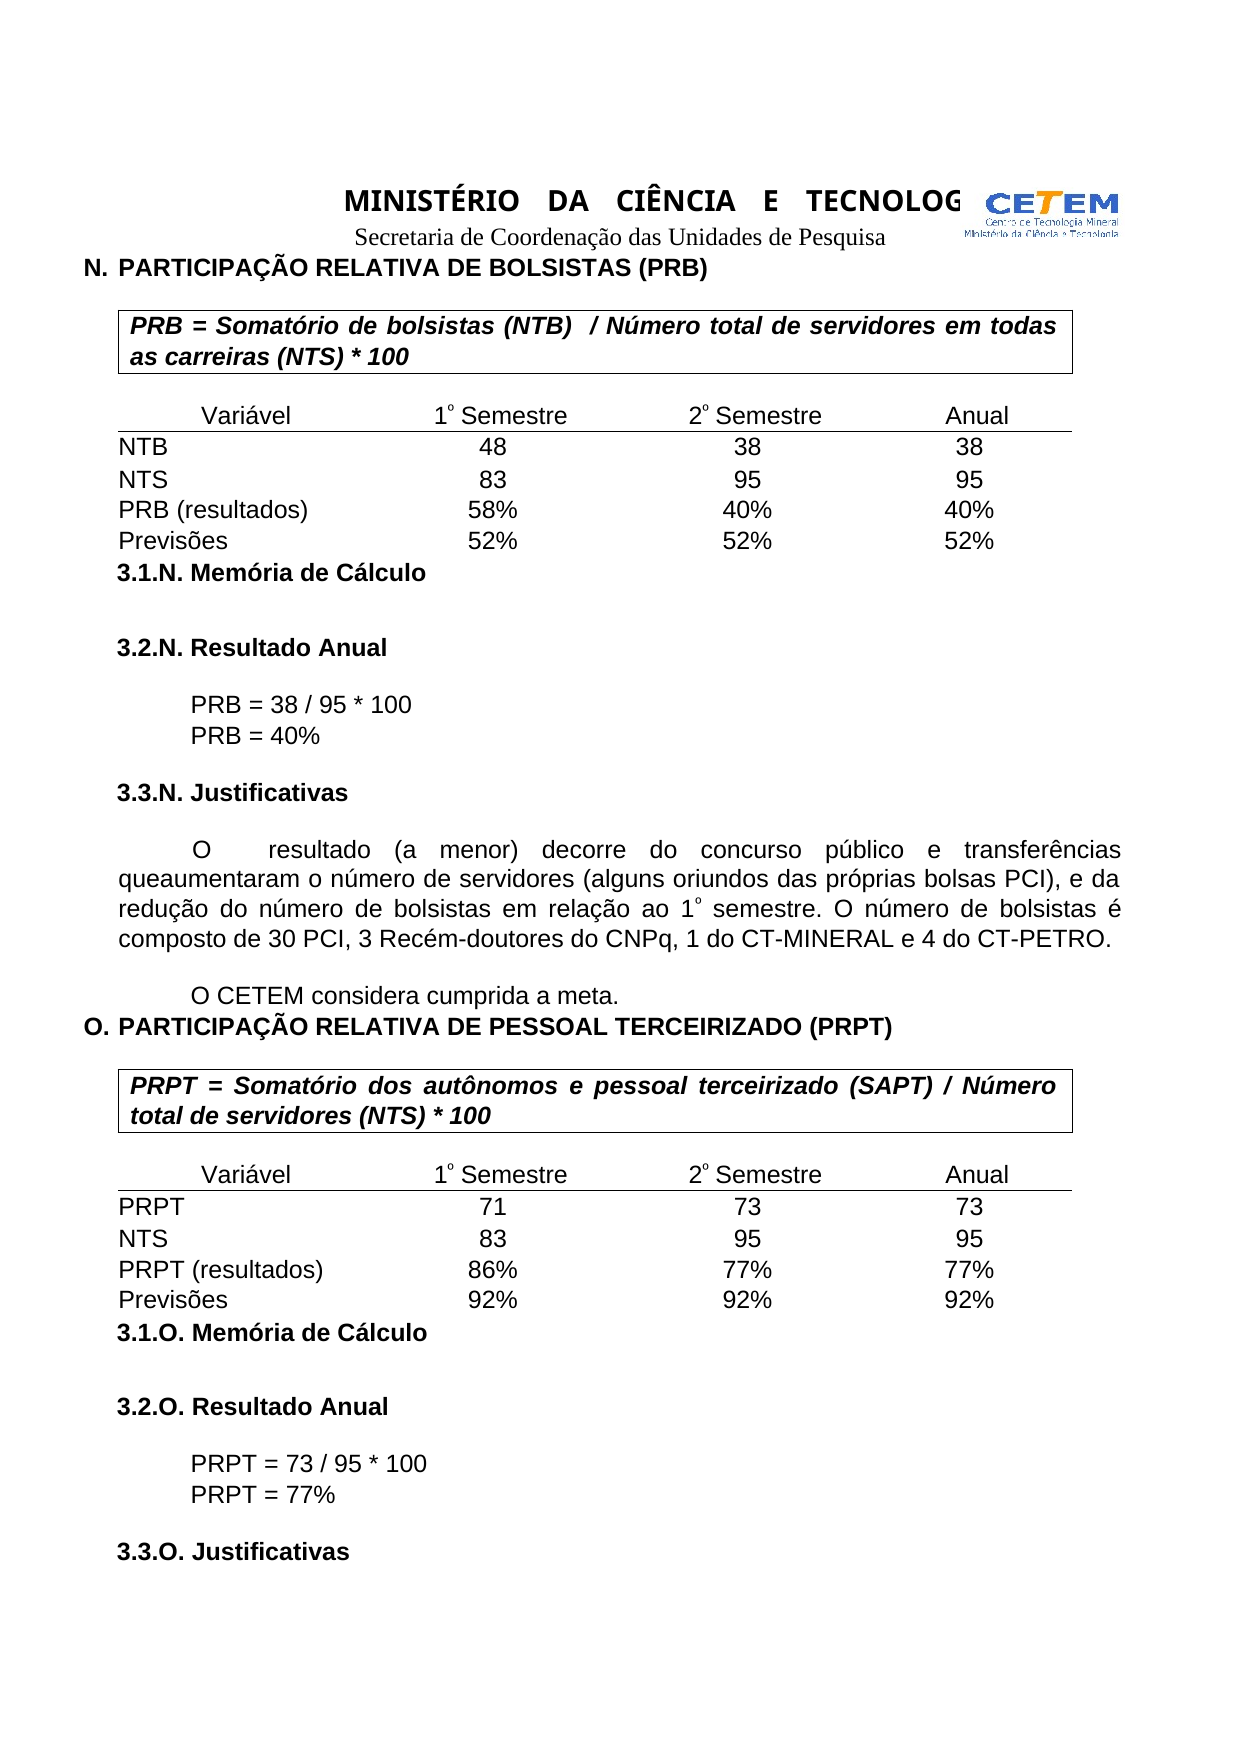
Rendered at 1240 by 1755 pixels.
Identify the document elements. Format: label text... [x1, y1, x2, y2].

table_header 38 [937, 432, 994, 465]
table_cell PRPT (resultados) [118, 1255, 426, 1285]
table_cell 92% [426, 1285, 680, 1318]
table_header PRPT = Somatório dos autônomos e pessoal terceirizado (SAPT) / Número total de servidores (NTS) * 100 [119, 1070, 1072, 1132]
table_header 38 [680, 432, 937, 465]
table_cell 95 [680, 1224, 937, 1254]
text PRB = 40% [190, 721, 1122, 749]
table_header PRPT [118, 1191, 426, 1224]
text O CETEM considera cumprida a meta. [190, 981, 1122, 1009]
text 3.1.N. Memória de Cálculo [117, 558, 1122, 587]
text PRPT = 77% [190, 1480, 1122, 1509]
text PRB = 38 / 95 * 100 [190, 690, 1122, 718]
table_cell 83 [426, 1224, 680, 1254]
text 3.2.N. Resultado Anual [117, 633, 1122, 661]
table_cell 95 [937, 465, 994, 495]
table_cell 95 [937, 1224, 994, 1254]
table_cell 52% [680, 526, 937, 558]
table_cell Variável [118, 374, 373, 431]
table_cell 40% [680, 495, 937, 526]
table_cell 83 [426, 465, 680, 495]
table_cell 40% [937, 495, 994, 526]
table_cell 2º Semestre [628, 1133, 882, 1190]
table_header PRB = Somatório de bolsistas (NTB) / Número total de servidores em todas as carreiras (NTS) * 100 [119, 311, 1072, 373]
table_cell Previsões [118, 1285, 426, 1318]
table_cell 52% [426, 526, 680, 558]
list PARTICIPAÇÃO RELATIVA DE PESSOAL TERCEIRIZADO (PRPT) [83, 1012, 1122, 1041]
list resultado (a menor) decorre do concurso público e transferências queaumentaram o número de servidores (alguns oriundos das próprias bolsas PCI), e da redução do número de bolsistas em relação ao 1º semestre. O número de bolsistas é composto de 30 PCI, 3 Recém-doutores do CNPq, 1 do CT-MINERAL e 4 do CT-PETRO. [118, 835, 1122, 952]
table_cell 86% [426, 1255, 680, 1285]
table_cell 77% [937, 1255, 994, 1285]
text 3.3.N. Justificativas [117, 778, 1122, 807]
table_header 71 [426, 1191, 680, 1224]
table_cell 2º Semestre [628, 374, 882, 431]
table_cell NTS [118, 1224, 426, 1254]
table_cell 58% [426, 495, 680, 526]
table_cell 1º Semestre [373, 374, 628, 431]
table_header 48 [426, 432, 680, 465]
table_header 73 [680, 1191, 937, 1224]
table_cell Variável [118, 1133, 373, 1190]
list PARTICIPAÇÃO RELATIVA DE BOLSISTAS (PRB) [83, 252, 1122, 281]
text PRPT = 73 / 95 * 100 [190, 1449, 1122, 1478]
table_header 73 [937, 1191, 994, 1224]
table_cell Anual [883, 374, 1072, 431]
table_cell 77% [680, 1255, 937, 1285]
table_header NTB [118, 432, 426, 465]
table_cell Anual [883, 1133, 1072, 1190]
table_cell 92% [680, 1285, 937, 1318]
table_cell 1º Semestre [373, 1133, 628, 1190]
text 3.3.O. Justificativas [117, 1537, 1122, 1566]
text 3.2.O. Resultado Anual [117, 1392, 1122, 1421]
table_cell 52% [937, 526, 994, 558]
text 3.1.O. Memória de Cálculo [117, 1318, 1122, 1346]
table_cell NTS [118, 465, 426, 495]
table_cell 92% [937, 1285, 994, 1318]
table_cell Previsões [118, 526, 426, 558]
table_cell PRB (resultados) [118, 495, 426, 526]
table_cell 95 [680, 465, 937, 495]
